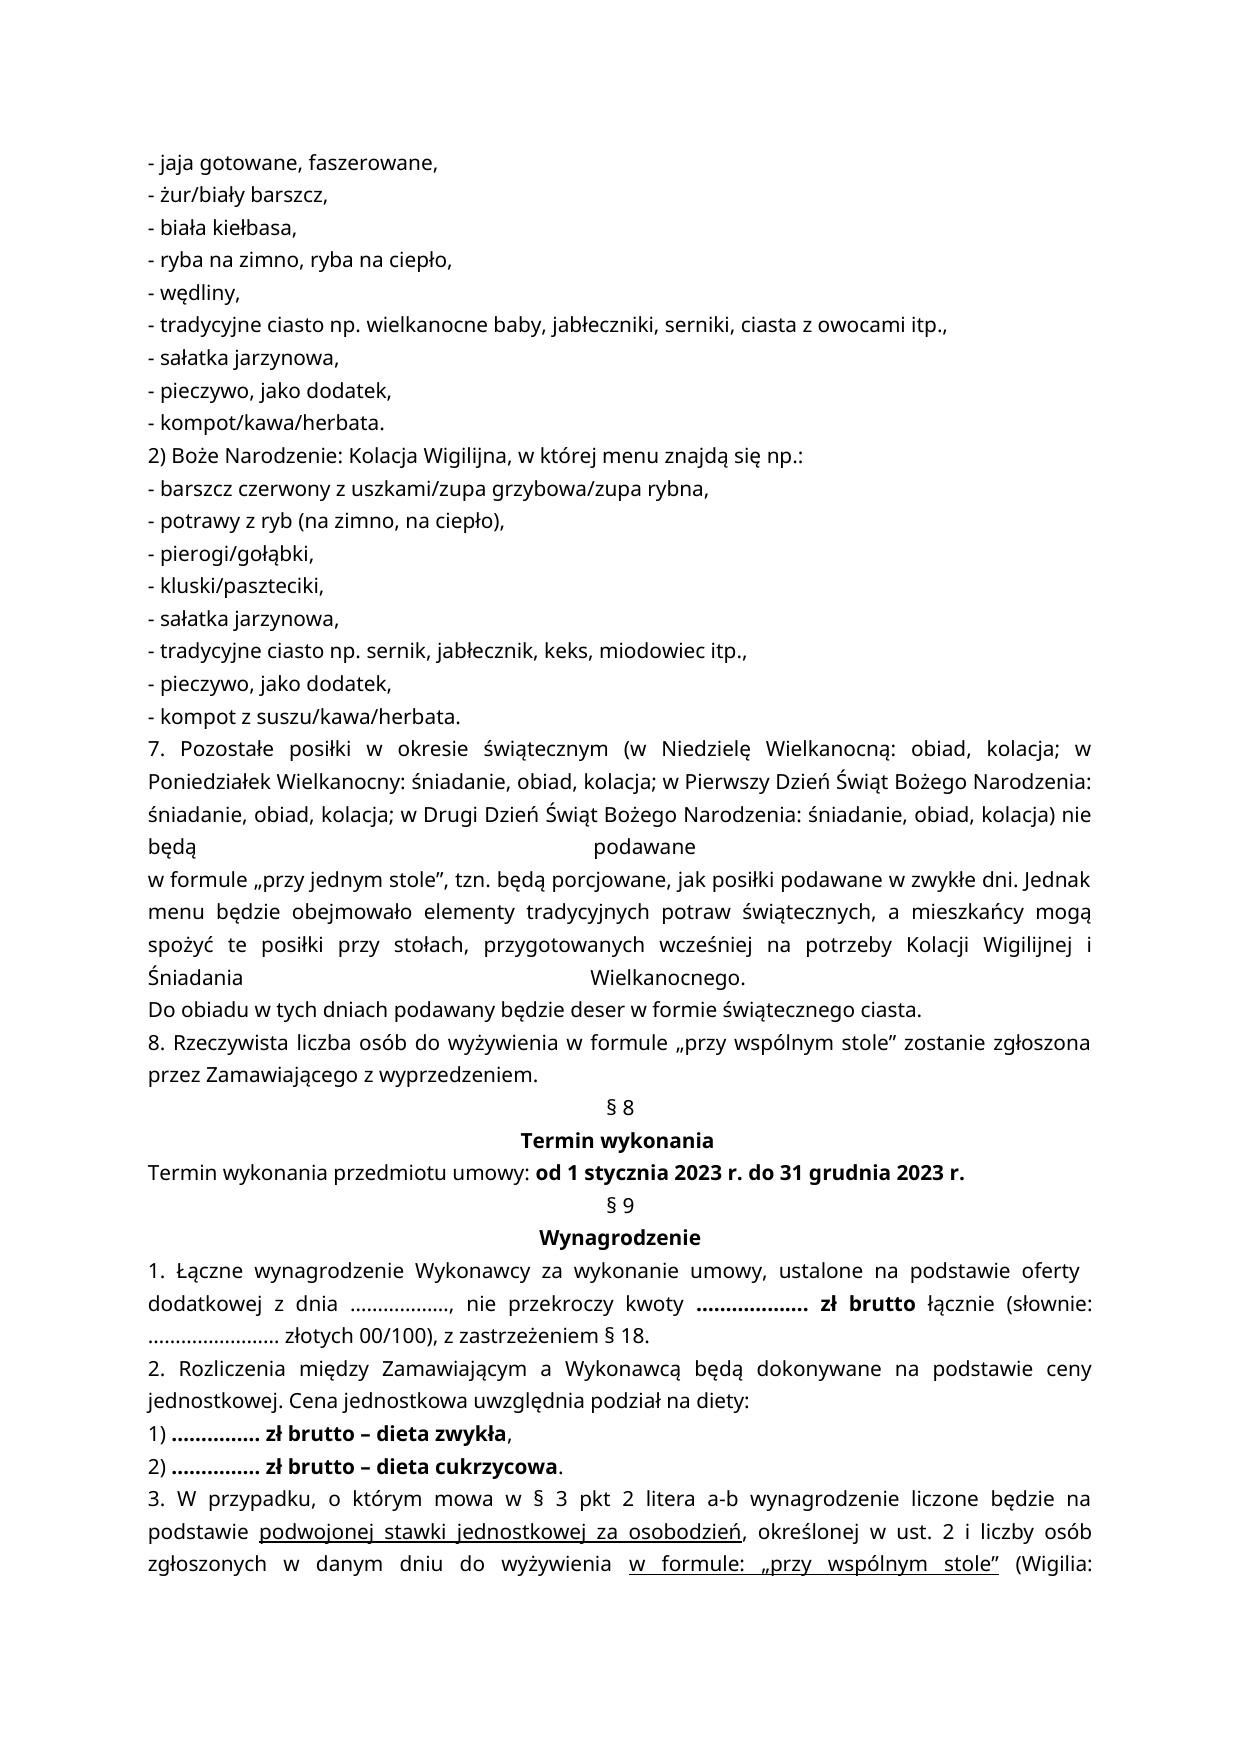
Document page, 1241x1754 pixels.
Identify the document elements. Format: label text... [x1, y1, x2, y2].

text 3. W przypadku, o którym mowa w § 3 pkt 2 litera a-b wynagrodzenie liczone będzie na podstawie podwojonej stawki jednostkowej za osobodzień, określonej w ust. 2 i liczby osób zgłoszonych w danym dniu do wyżywienia w formule: „przy wspólnym stole” (Wigilia: [148, 1484, 1093, 1578]
text 2) …………… zł brutto – dieta cukrzycowa. [148, 1452, 1093, 1480]
text 1) …………… zł brutto – dieta zwykła, [148, 1419, 1093, 1448]
text Termin wykonania [148, 1126, 1093, 1154]
text - barszcz czerwony z uszkami/zupa grzybowa/zupa rybna, [148, 474, 1093, 502]
text - sałatka jarzynowa, [148, 343, 1093, 372]
text 8. Rzeczywista liczba osób do wyżywienia w formule „przy wspólnym stole” zostanie zgłoszona przez Zamawiającego z wyprzedzeniem. [148, 1028, 1093, 1089]
text - jaja gotowane, faszerowane, [148, 148, 1093, 176]
text - potrawy z ryb (na zimno, na ciepło), [148, 506, 1093, 535]
text - sałatka jarzynowa, [148, 604, 1093, 632]
text - tradycyjne ciasto np. wielkanocne baby, jabłeczniki, serniki, ciasta z owocami itp., [148, 311, 1093, 339]
text Termin wykonania przedmiotu umowy: od 1 stycznia 2023 r. do 31 grudnia 2023 r. [148, 1158, 1093, 1187]
text - pierogi/gołąbki, [148, 539, 1093, 567]
text - wędliny, [148, 278, 1093, 306]
text 2) Boże Narodzenie: Kolacja Wigilijna, w której menu znajdą się np.: [148, 441, 1093, 469]
text § 8 [148, 1093, 1093, 1122]
text - ryba na zimno, ryba na ciepło, [148, 245, 1093, 274]
text 1. Łączne wynagrodzenie Wykonawcy za wykonanie umowy, ustalone na podstawie oferty dodatkowej z dnia ………………, nie przekroczy kwoty ………………. zł brutto łącznie (słownie: …………………… złotych 00/100), z zastrzeżeniem § 18. [148, 1256, 1093, 1350]
text - żur/biały barszcz, [148, 180, 1093, 209]
text - biała kiełbasa, [148, 213, 1093, 241]
text - pieczywo, jako dodatek, [148, 669, 1093, 698]
text 7. Pozostałe posiłki w okresie świątecznym (w Niedzielę Wielkanocną: obiad, kolacja; w Poniedziałek Wielkanocny: śniadanie, obiad, kolacja; w Pierwszy Dzień Świąt Bożego Narodzenia: śniadanie, obiad, kolacja; w Drugi Dzień Świąt Bożego Narodzenia: śniadanie, obiad, kolacja) nie będą podawane w formule „przy jednym stole”, tzn. będą porcjowane, jak posiłki podawane w zwykłe dni. Jednak menu będzie obejmowało elementy tradycyjnych potraw świątecznych, a mieszkańcy mogą spożyć te posiłki przy stołach, przygotowanych wcześniej na potrzeby Kolacji Wigilijnej i Śniadania Wielkanocnego. Do obiadu w tych dniach podawany będzie deser w formie świątecznego ciasta. [148, 734, 1093, 1024]
text § 9 [148, 1191, 1093, 1219]
text - kluski/paszteciki, [148, 571, 1093, 600]
text - kompot/kawa/herbata. [148, 408, 1093, 437]
text Wynagrodzenie [148, 1223, 1093, 1252]
text - pieczywo, jako dodatek, [148, 376, 1093, 404]
text - kompot z suszu/kawa/herbata. [148, 702, 1093, 730]
text 2. Rozliczenia między Zamawiającym a Wykonawcą będą dokonywane na podstawie ceny jednostkowej. Cena jednostkowa uwzględnia podział na diety: [148, 1354, 1093, 1415]
text - tradycyjne ciasto np. sernik, jabłecznik, keks, miodowiec itp., [148, 637, 1093, 665]
